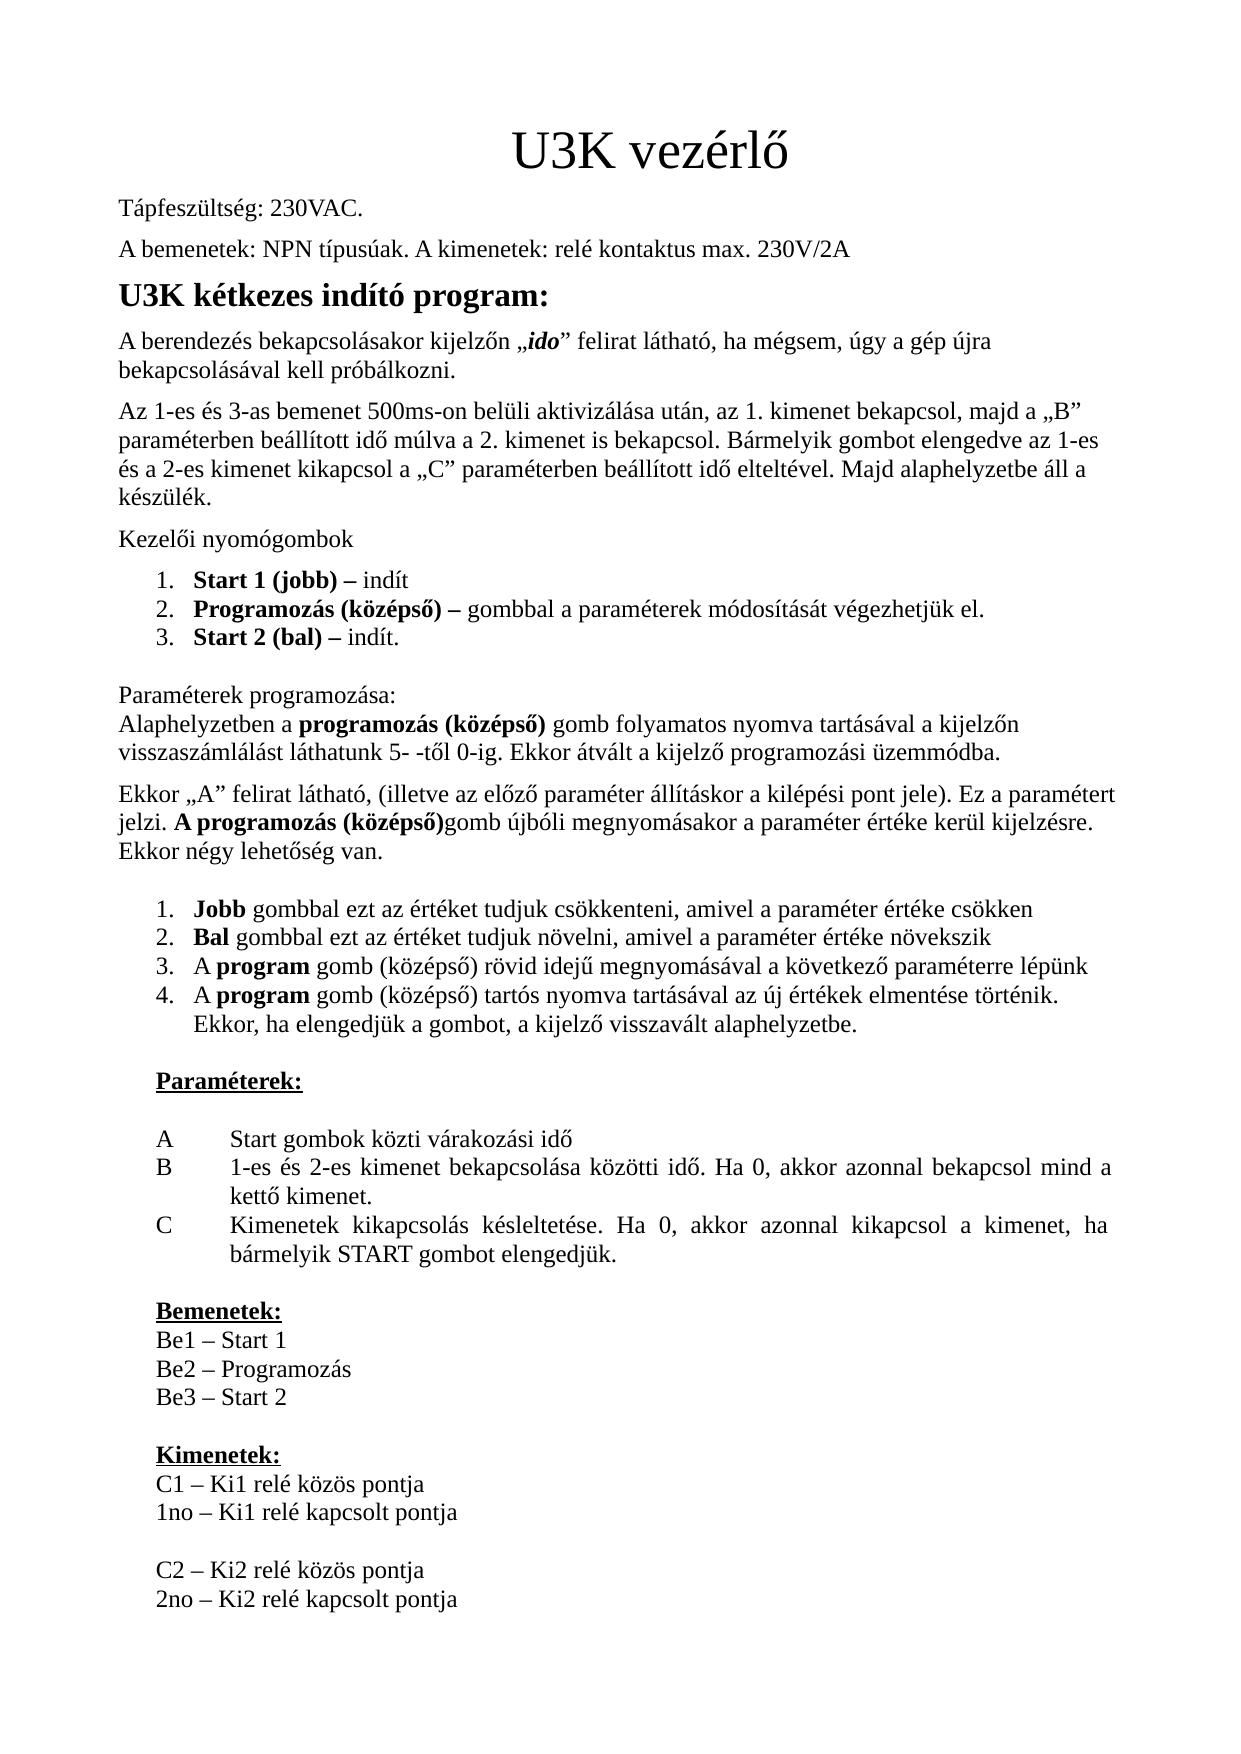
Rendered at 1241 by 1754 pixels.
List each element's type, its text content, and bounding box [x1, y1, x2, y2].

list Jobb gombbal ezt az értéket tudjuk csökkenteni, amivel a paraméter értéke csökken [156, 894, 1122, 922]
text Alaphelyzetben a programozás (középső) gomb folyamatos nyomva tartásával a kijelzőn visszaszámlálást láthatunk 5- -től 0-ig. Ekkor átvált a kijelző programozási üzemmódba. [118, 709, 1122, 766]
text Ekkor „A” felirat látható, (illetve az előző paraméter állításkor a kilépési pont jele). Ez a paramétert jelzi. A programozás (középső)gomb újbóli megnyomásakor a paraméter értéke kerül kijelzésre. Ekkor négy lehetőség van. [118, 779, 1122, 865]
text 1no – Ki1 relé kapcsolt pontja [156, 1497, 1122, 1526]
text U3K kétkezes indító program: [118, 275, 1122, 314]
text Az 1-es és 3-as bemenet 500ms-on belüli aktivizálása után, az 1. kimenet bekapcsol, majd a „B” paraméterben beállított idő múlva a 2. kimenet is bekapcsol. Bármelyik gombot elengedve az 1-es és a 2-es kimenet kikapcsol a „C” paraméterben beállított idő elteltével. Majd alaphelyzetbe áll a készülék. [118, 396, 1122, 511]
list A program gomb (középső) tartós nyomva tartásával az új értékek elmentése történik. Ekkor, ha elengedjük a gombot, a kijelző visszavált alaphelyzetbe. [156, 980, 1122, 1037]
list Start 2 (bal) – indít. [156, 622, 1122, 651]
list A program gomb (középső) rövid idejű megnyomásával a következő paraméterre lépünk [156, 951, 1122, 980]
text Kezelői nyomógombok [118, 524, 1122, 552]
text Tápfeszültség: 230VAC. [118, 193, 1122, 222]
text A bemenetek: NPN típusúak. A kimenetek: relé kontaktus max. 230V/2A [118, 234, 1122, 263]
text C Kimenetek kikapcsolás késleltetése. Ha 0, akkor azonnal kikapcsol a kimenet, ha bármelyik START gombot elengedjük. [156, 1210, 1122, 1267]
text Bemenetek: [156, 1296, 1122, 1325]
text Paraméterek programozása: [118, 680, 1122, 709]
text Be2 – Programozás [156, 1354, 1122, 1382]
list Start 1 (jobb) – indít [156, 565, 1122, 594]
list Bal gombbal ezt az értéket tudjuk növelni, amivel a paraméter értéke növekszik [156, 922, 1122, 951]
text Be1 – Start 1 [156, 1325, 1122, 1354]
text 2no – Ki2 relé kapcsolt pontja [156, 1584, 1122, 1612]
text Be3 – Start 2 [156, 1382, 1122, 1411]
text C1 – Ki1 relé közös pontja [156, 1469, 1122, 1497]
list Programozás (középső) – gombbal a paraméterek módosítását végezhetjük el. [156, 594, 1122, 622]
text U3K vezérlő [118, 118, 1122, 180]
text B 1-es és 2-es kimenet bekapcsolása közötti idő. Ha 0, akkor azonnal bekapcsol mind a kettő kimenet. [156, 1152, 1122, 1210]
text C2 – Ki2 relé közös pontja [156, 1555, 1122, 1584]
text A berendezés bekapcsolásakor kijelzőn „ido” felirat látható, ha mégsem, úgy a gép újra bekapcsolásával kell próbálkozni. [118, 326, 1122, 384]
text A Start gombok közti várakozási idő [156, 1124, 1122, 1152]
text Paraméterek: [156, 1066, 1122, 1095]
text Kimenetek: [156, 1440, 1122, 1469]
